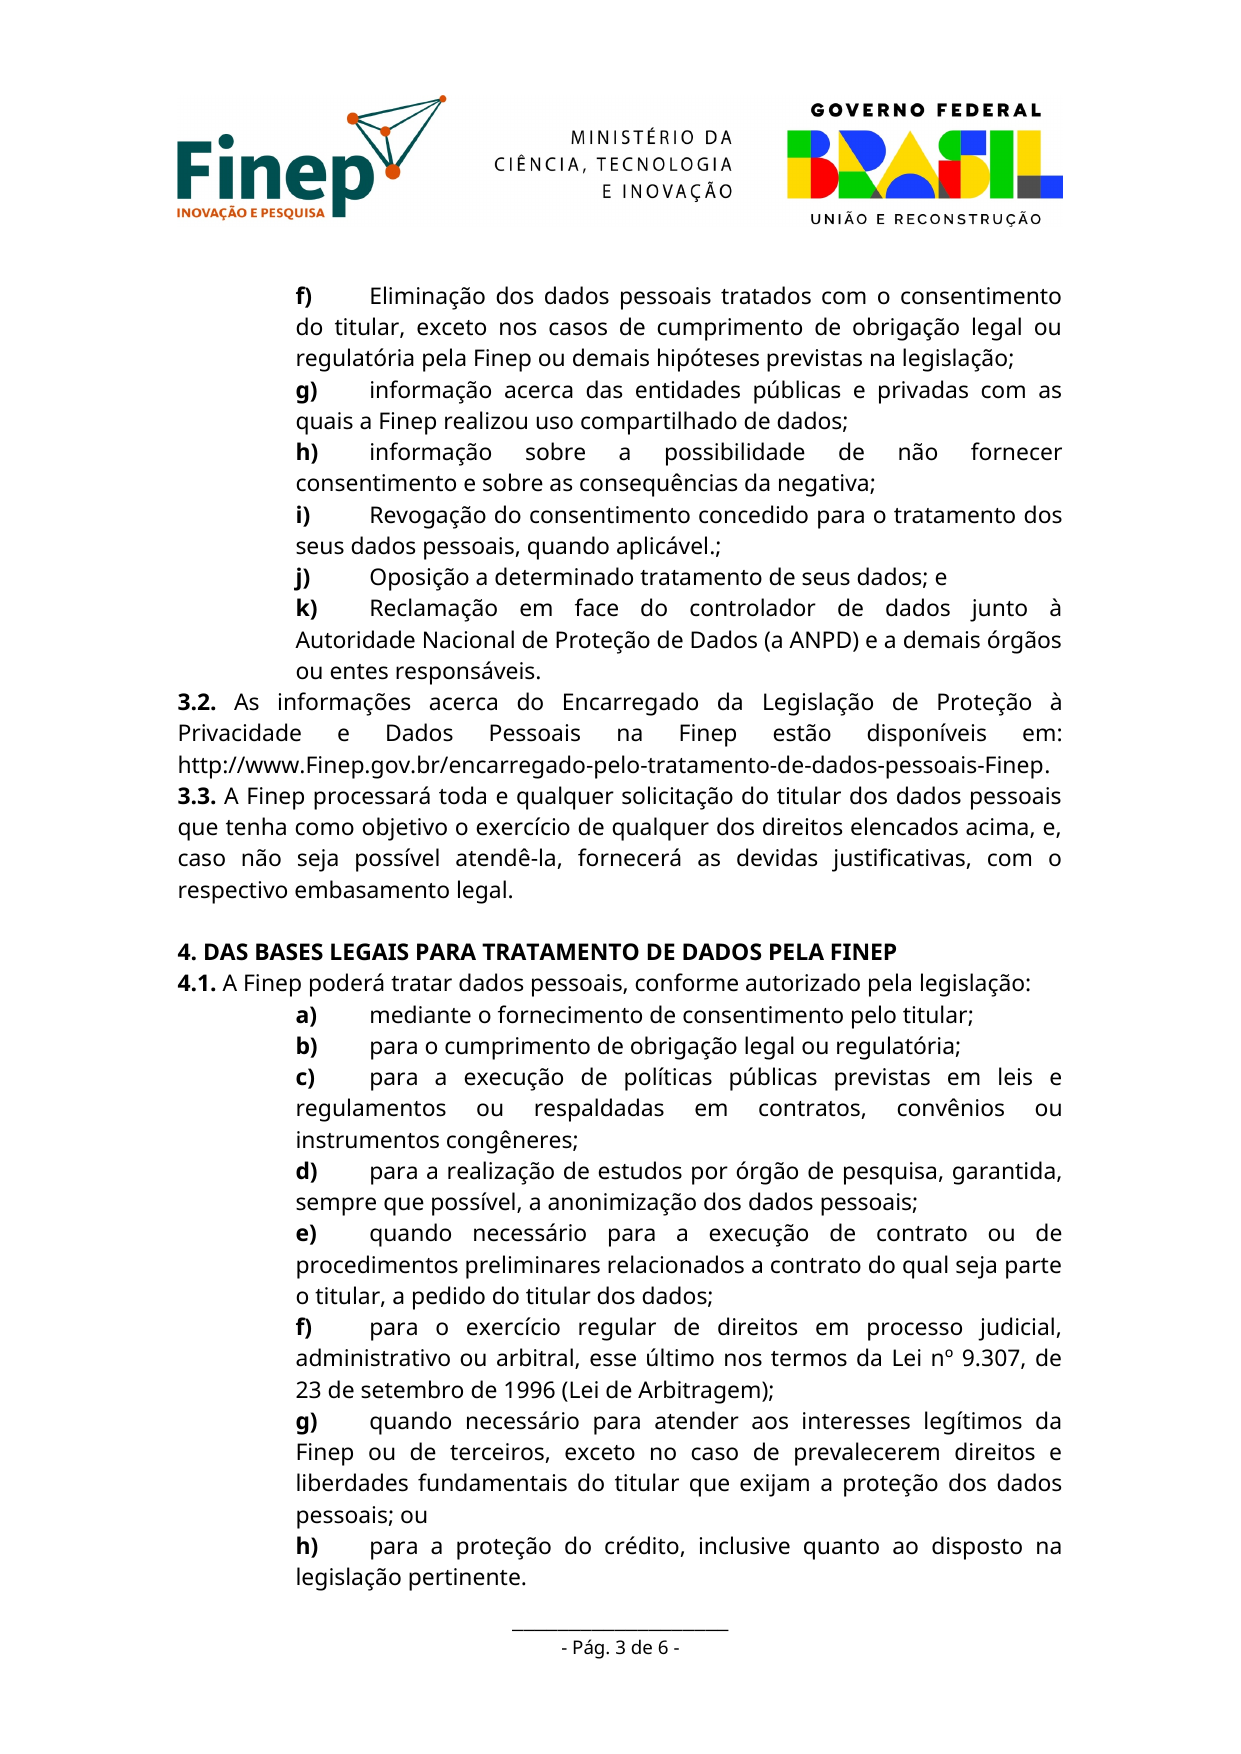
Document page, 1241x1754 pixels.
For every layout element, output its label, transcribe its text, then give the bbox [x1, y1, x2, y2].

list quando necessário para atender aos interesses legítimos da Finep ou de terceiros, exceto no caso de prevalecerem direitos e liberdades fundamentais do titular que exijam a proteção dos dados pessoais; ou [295, 1404, 1063, 1529]
list para o cumprimento de obrigação legal ou regulatória; [295, 1029, 1063, 1061]
list Oposição a determinado tratamento de seus dados; e [295, 561, 1063, 592]
list Revogação do consentimento concedido para o tratamento dos seus dados pessoais, quando aplicável.; [295, 498, 1063, 561]
list para o exercício regular de direitos em processo judicial, administrativo ou arbitral, esse último nos termos da Lei nº 9.307, de 23 de setembro de 1996 (Lei de Arbitragem); [295, 1311, 1063, 1404]
list para a proteção do crédito, inclusive quanto ao disposto na legislação pertinente. [295, 1529, 1063, 1592]
list para a realização de estudos por órgão de pesquisa, garantida, sempre que possível, a anonimização dos dados pessoais; [295, 1154, 1063, 1217]
text 3.3. A Finep processará toda e qualquer solicitação do titular dos dados pessoais que tenha como objetivo o exercício de qualquer dos direitos elencados acima, e, caso não seja possível atendê-la, fornecerá as devidas justificativas, com o respectivo embasamento legal. [177, 779, 1063, 904]
list quando necessário para a execução de contrato ou de procedimentos preliminares relacionados a contrato do qual seja parte o titular, a pedido do titular dos dados; [295, 1217, 1063, 1311]
list Eliminação dos dados pessoais tratados com o consentimento do titular, exceto nos casos de cumprimento de obrigação legal ou regulatória pela Finep ou demais hipóteses previstas na legislação; [295, 279, 1063, 373]
list informação sobre a possibilidade de não fornecer consentimento e sobre as consequências da negativa; [295, 436, 1063, 498]
text 4.1. A Finep poderá tratar dados pessoais, conforme autorizado pela legislação: [177, 967, 1063, 998]
text 3.2. As informações acerca do Encarregado da Legislação de Proteção à Privacidade e Dados Pessoais na Finep estão disponíveis em: http://www.Finep.gov.br/encarregado-pelo-tratamento-de-dados-pessoais-Finep. [177, 686, 1063, 779]
list Reclamação em face do controlador de dados junto à Autoridade Nacional de Proteção de Dados (a ANPD) e a demais órgãos ou entes responsáveis. [295, 592, 1063, 686]
list informação acerca das entidades públicas e privadas com as quais a Finep realizou uso compartilhado de dados; [295, 373, 1063, 436]
list para a execução de políticas públicas previstas em leis e regulamentos ou respaldadas em contratos, convênios ou instrumentos congêneres; [295, 1061, 1063, 1154]
list mediante o fornecimento de consentimento pelo titular; [295, 998, 1063, 1029]
text 4. DAS BASES LEGAIS PARA TRATAMENTO DE DADOS PELA FINEP [177, 936, 1063, 967]
